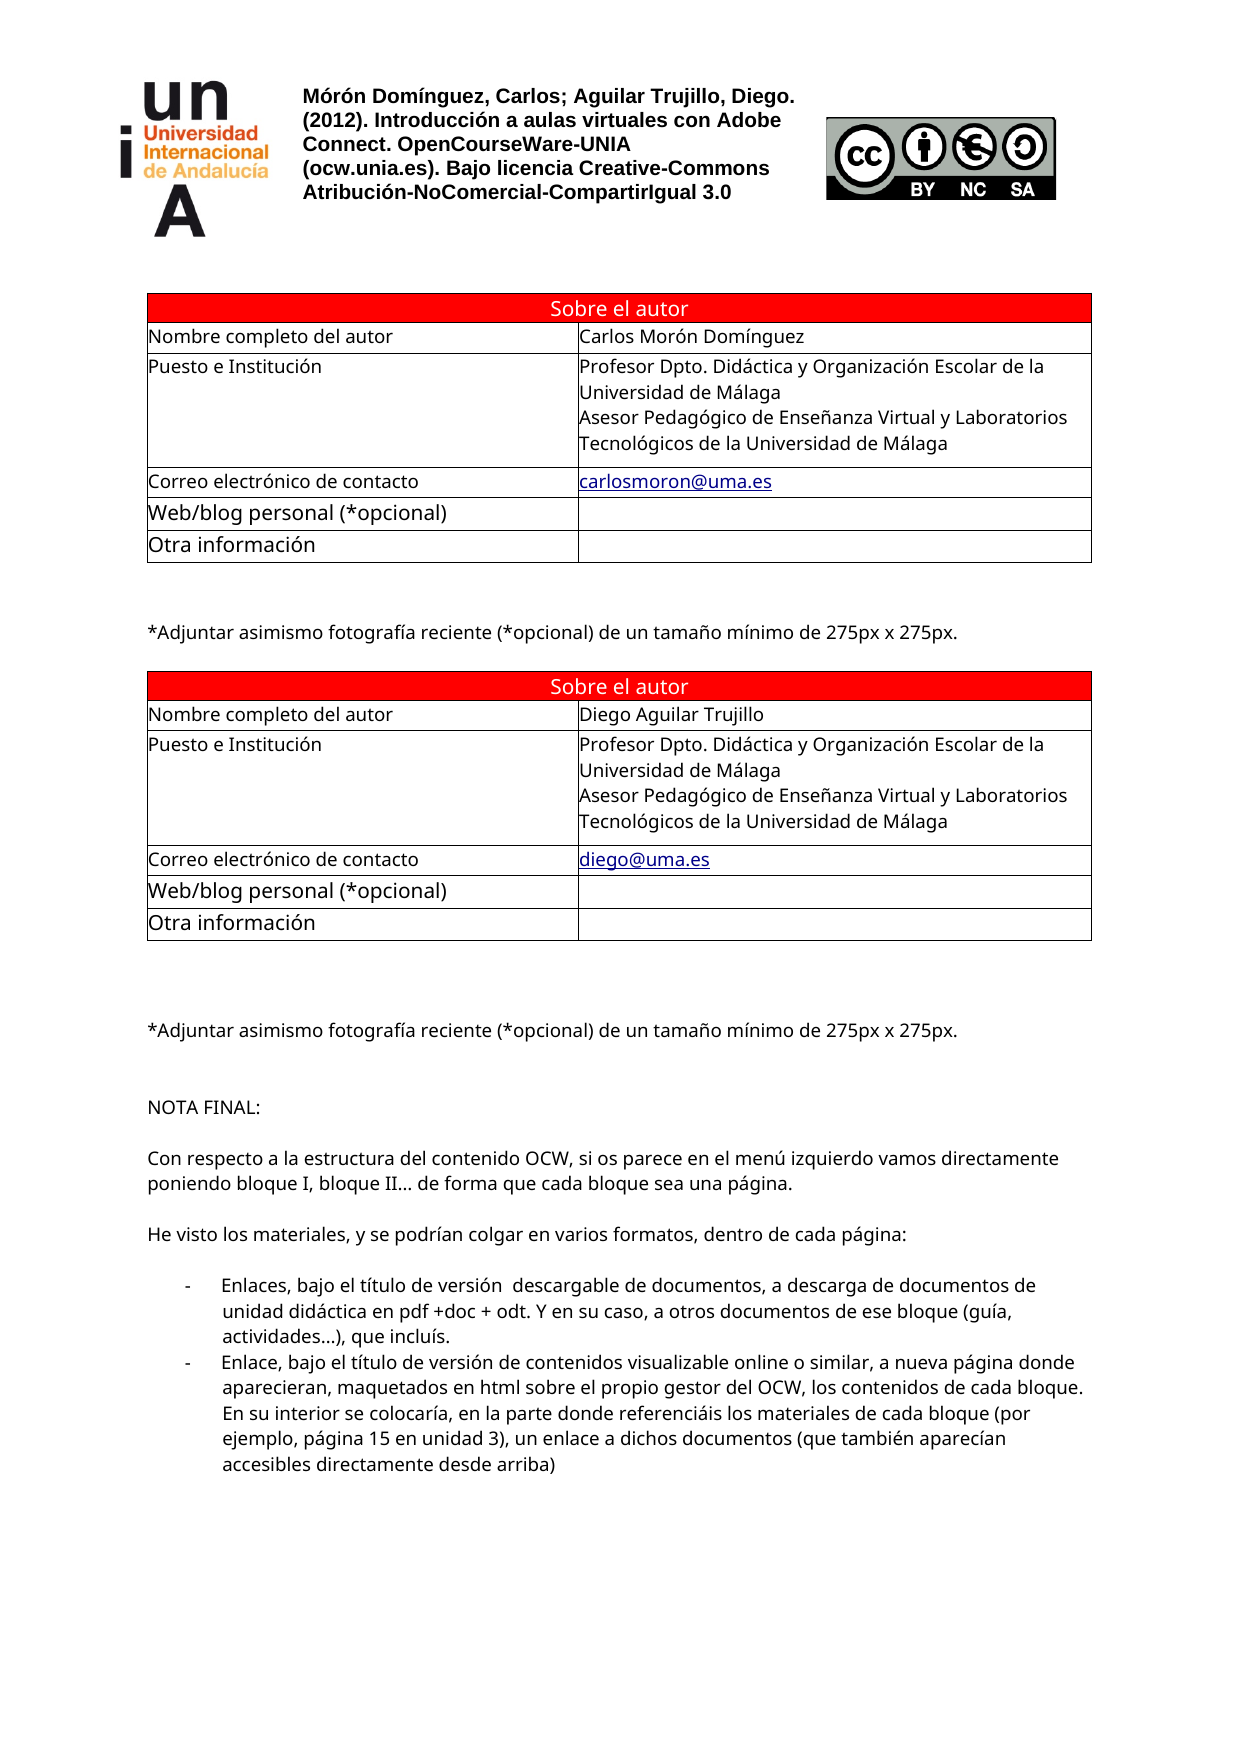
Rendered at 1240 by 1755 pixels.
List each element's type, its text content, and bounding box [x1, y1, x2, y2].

table_cell carlosmoron@uma.es [579, 468, 1091, 497]
table_cell Carlos Morón Domínguez [579, 323, 1091, 352]
table_cell Puesto e Institución [148, 731, 578, 845]
table_cell Web/blog personal (*opcional) [148, 876, 578, 907]
table_cell Web/blog personal (*opcional) [148, 498, 578, 529]
table_cell Puesto e Institución [148, 354, 578, 467]
text Con respecto a la estructura del contenido OCW, si os parece en el menú izquierdo vamos directamente poniendo bloque I, bloque II… de forma que cada bloque sea una página. [147, 1145, 1092, 1196]
table_cell Profesor Dpto. Didáctica y Organización Escolar de la Universidad de Málaga Asesor Pedagógico de Enseñanza Virtual y Laboratorios Tecnológicos de la Universidad de Málaga [579, 354, 1091, 467]
text *Adjuntar asimismo fotografía reciente (*opcional) de un tamaño mínimo de 275px x 275px. [147, 620, 1092, 645]
table_header Sobre el autor [148, 672, 1091, 700]
table_cell diego@uma.es [579, 846, 1091, 875]
table_cell Otra información [148, 909, 578, 940]
table_cell Otra información [148, 531, 578, 562]
table_cell Nombre completo del autor [148, 323, 578, 352]
table_cell Correo electrónico de contacto [148, 468, 578, 497]
text *Adjuntar asimismo fotografía reciente (*opcional) de un tamaño mínimo de 275px x 275px. [147, 1017, 1092, 1043]
table_cell Nombre completo del autor [148, 701, 578, 730]
picture [117, 77, 273, 240]
list Enlaces, bajo el título de versión descargable de documentos, a descarga de documentos de unidad didáctica en pdf +doc + odt. Y en su caso, a otros documentos de ese bloque (guía, actividades…), que incluís. [184, 1273, 1092, 1349]
table_cell [579, 909, 1091, 940]
list Enlace, bajo el título de versión de contenidos visualizable online o similar, a nueva página donde aparecieran, maquetados en html sobre el propio gestor del OCW, los contenidos de cada bloque. En su interior se colocaría, en la parte donde referenciáis los materiales de cada bloque (por ejemplo, página 15 en unidad 3), un enlace a dichos documentos (que también aparecían accesibles directamente desde arriba) [184, 1349, 1092, 1477]
table_cell Correo electrónico de contacto [148, 846, 578, 875]
table_cell [579, 498, 1091, 529]
table_cell [579, 531, 1091, 562]
table_cell Profesor Dpto. Didáctica y Organización Escolar de la Universidad de Málaga Asesor Pedagógico de Enseñanza Virtual y Laboratorios Tecnológicos de la Universidad de Málaga [579, 731, 1091, 845]
text He visto los materiales, y se podrían colgar en varios formatos, dentro de cada página: [147, 1222, 1092, 1247]
table_cell [579, 876, 1091, 907]
table_cell Diego Aguilar Trujillo [579, 701, 1091, 730]
table_header Sobre el autor [148, 294, 1091, 322]
text NOTA FINAL: [147, 1094, 1092, 1119]
